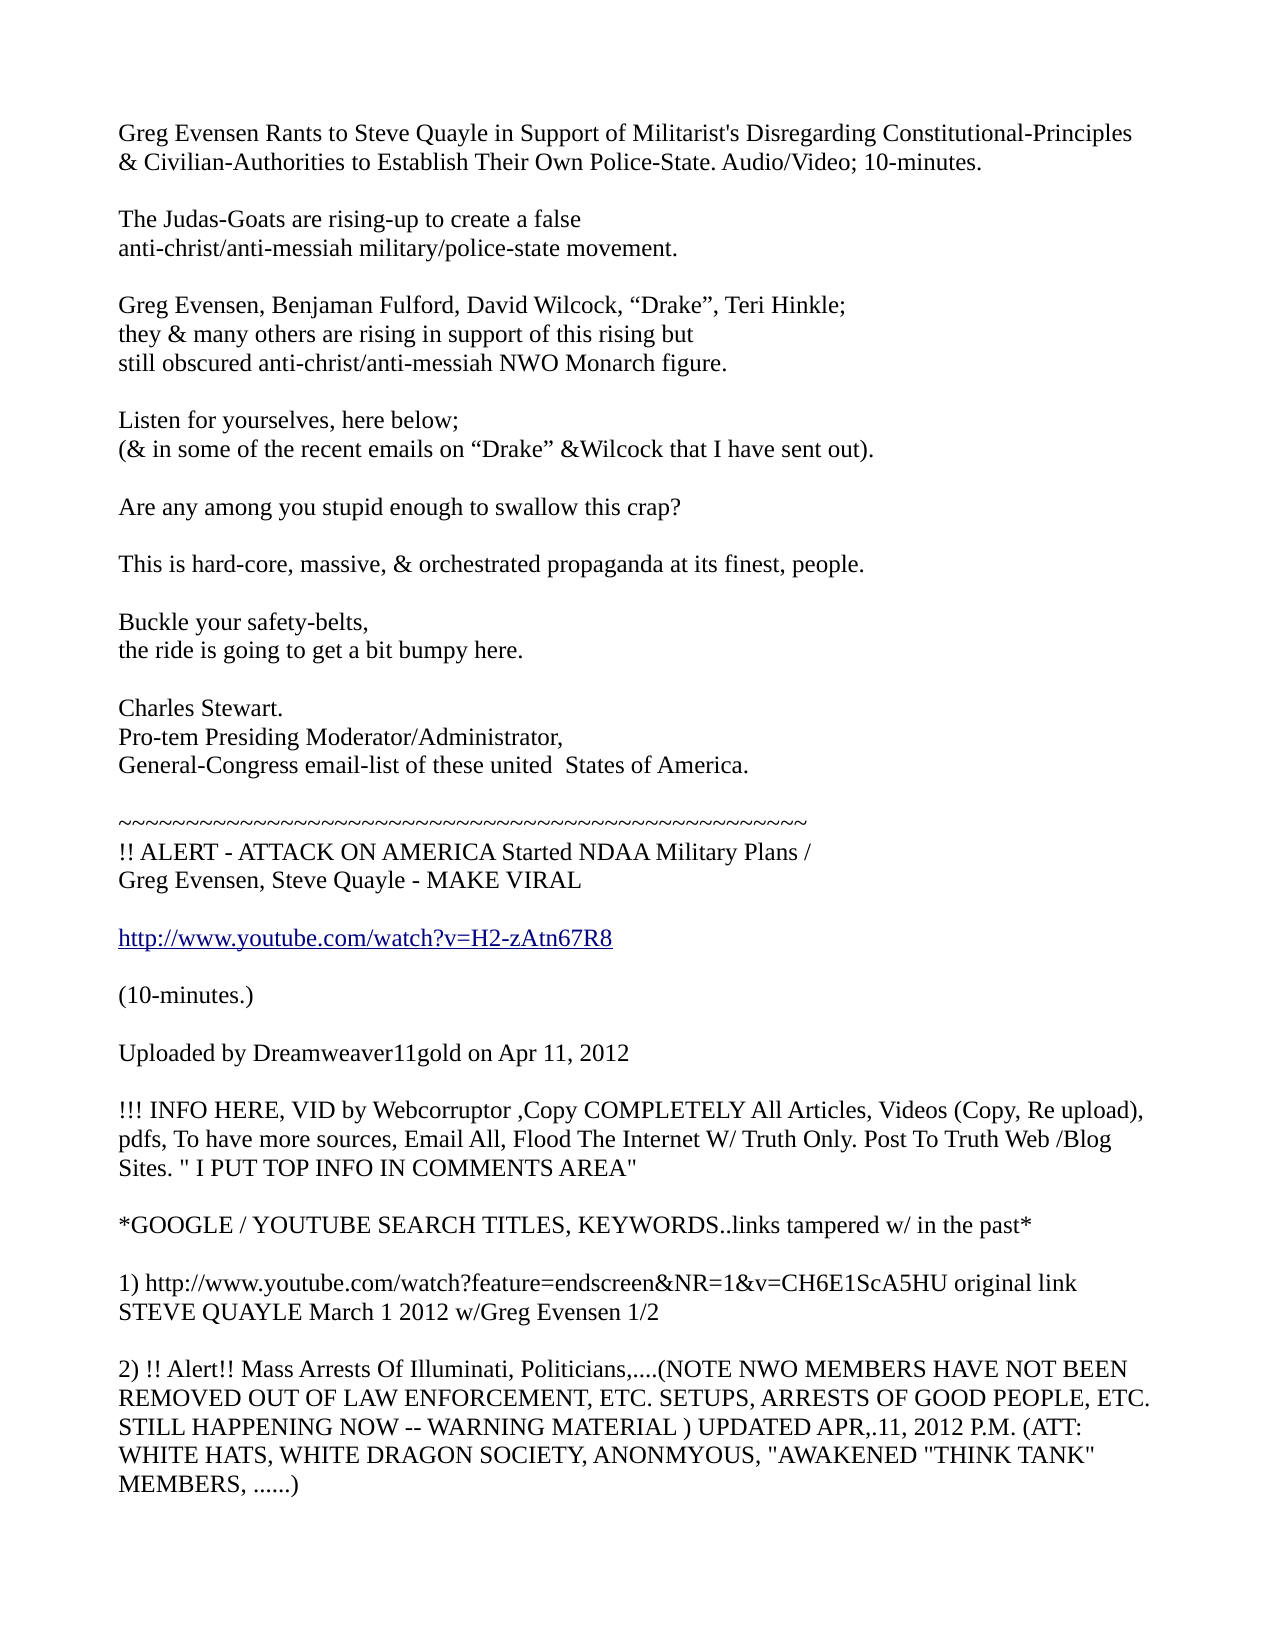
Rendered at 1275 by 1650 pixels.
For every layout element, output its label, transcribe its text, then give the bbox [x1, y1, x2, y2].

text 1) http://www.youtube.com/watch?feature=endscreen&NR=1&v=CH6E1ScA5HU original link STEVE QUAYLE March 1 2012 w/Greg Evensen 1/2 [118, 1268, 1157, 1326]
text *GOOGLE / YOUTUBE SEARCH TITLES, KEYWORDS..links tampered w/ in the past* [118, 1211, 1157, 1239]
text Buckle your safety-belts, [118, 607, 1157, 636]
text !!! INFO HERE, VID by Webcorruptor ,Copy COMPLETELY All Articles, Videos (Copy, Re upload), pdfs, To have more sources, Email All, Flood The Internet W/ Truth Only. Post To Truth Web /Blog Sites. " I PUT TOP INFO IN COMMENTS AREA" [118, 1096, 1157, 1182]
text Greg Evensen, Benjaman Fulford, David Wilcock, “Drake”, Teri Hinkle; [118, 291, 1157, 319]
text http://www.youtube.com/watch?v=H2-zAtn67R8 [118, 923, 1157, 952]
text This is hard-core, massive, & orchestrated propaganda at its finest, people. [118, 549, 1157, 578]
text Uploaded by Dreamweaver11gold on Apr 11, 2012 [118, 1038, 1157, 1067]
text (10-minutes.) [118, 981, 1157, 1009]
text 2) !! Alert!! Mass Arrests Of Illuminati, Politicians,....(NOTE NWO MEMBERS HAVE NOT BEEN REMOVED OUT OF LAW ENFORCEMENT, ETC. SETUPS, ARRESTS OF GOOD PEOPLE, ETC. STILL HAPPENING NOW -- WARNING MATERIAL ) UPDATED APR,.11, 2012 P.M. (ATT: WHITE HATS, WHITE DRAGON SOCIETY, ANONMYOUS, "AWAKENED "THINK TANK" MEMBERS, ......) [118, 1354, 1157, 1498]
text the ride is going to get a bit bumpy here. [118, 636, 1157, 664]
text Are any among you stupid enough to swallow this crap? [118, 492, 1157, 521]
text anti-christ/anti-messiah military/police-state movement. [118, 233, 1157, 262]
text General-Congress email-list of these united States of America. [118, 751, 1157, 779]
text Charles Stewart. [118, 693, 1157, 722]
text Greg Evensen Rants to Steve Quayle in Support of Militarist's Disregarding Constitutional-Principles & Civilian-Authorities to Establish Their Own Police-State. Audio/Video; 10-minutes. [118, 118, 1157, 176]
text they & many others are rising in support of this rising but [118, 319, 1157, 348]
text still obscured anti-christ/anti-messiah NWO Monarch figure. [118, 348, 1157, 377]
text The Judas-Goats are rising-up to create a false [118, 204, 1157, 233]
text Pro-tem Presiding Moderator/Administrator, [118, 722, 1157, 751]
text !! ALERT - ATTACK ON AMERICA Started NDAA Military Plans / [118, 837, 1157, 866]
text Greg Evensen, Steve Quayle - MAKE VIRAL [118, 866, 1157, 894]
text (& in some of the recent emails on “Drake” &Wilcock that I have sent out). [118, 434, 1157, 463]
text Listen for yourselves, here below; [118, 406, 1157, 434]
text ~~~~~~~~~~~~~~~~~~~~~~~~~~~~~~~~~~~~~~~~~~~~~~~~~~~ [118, 808, 1157, 837]
